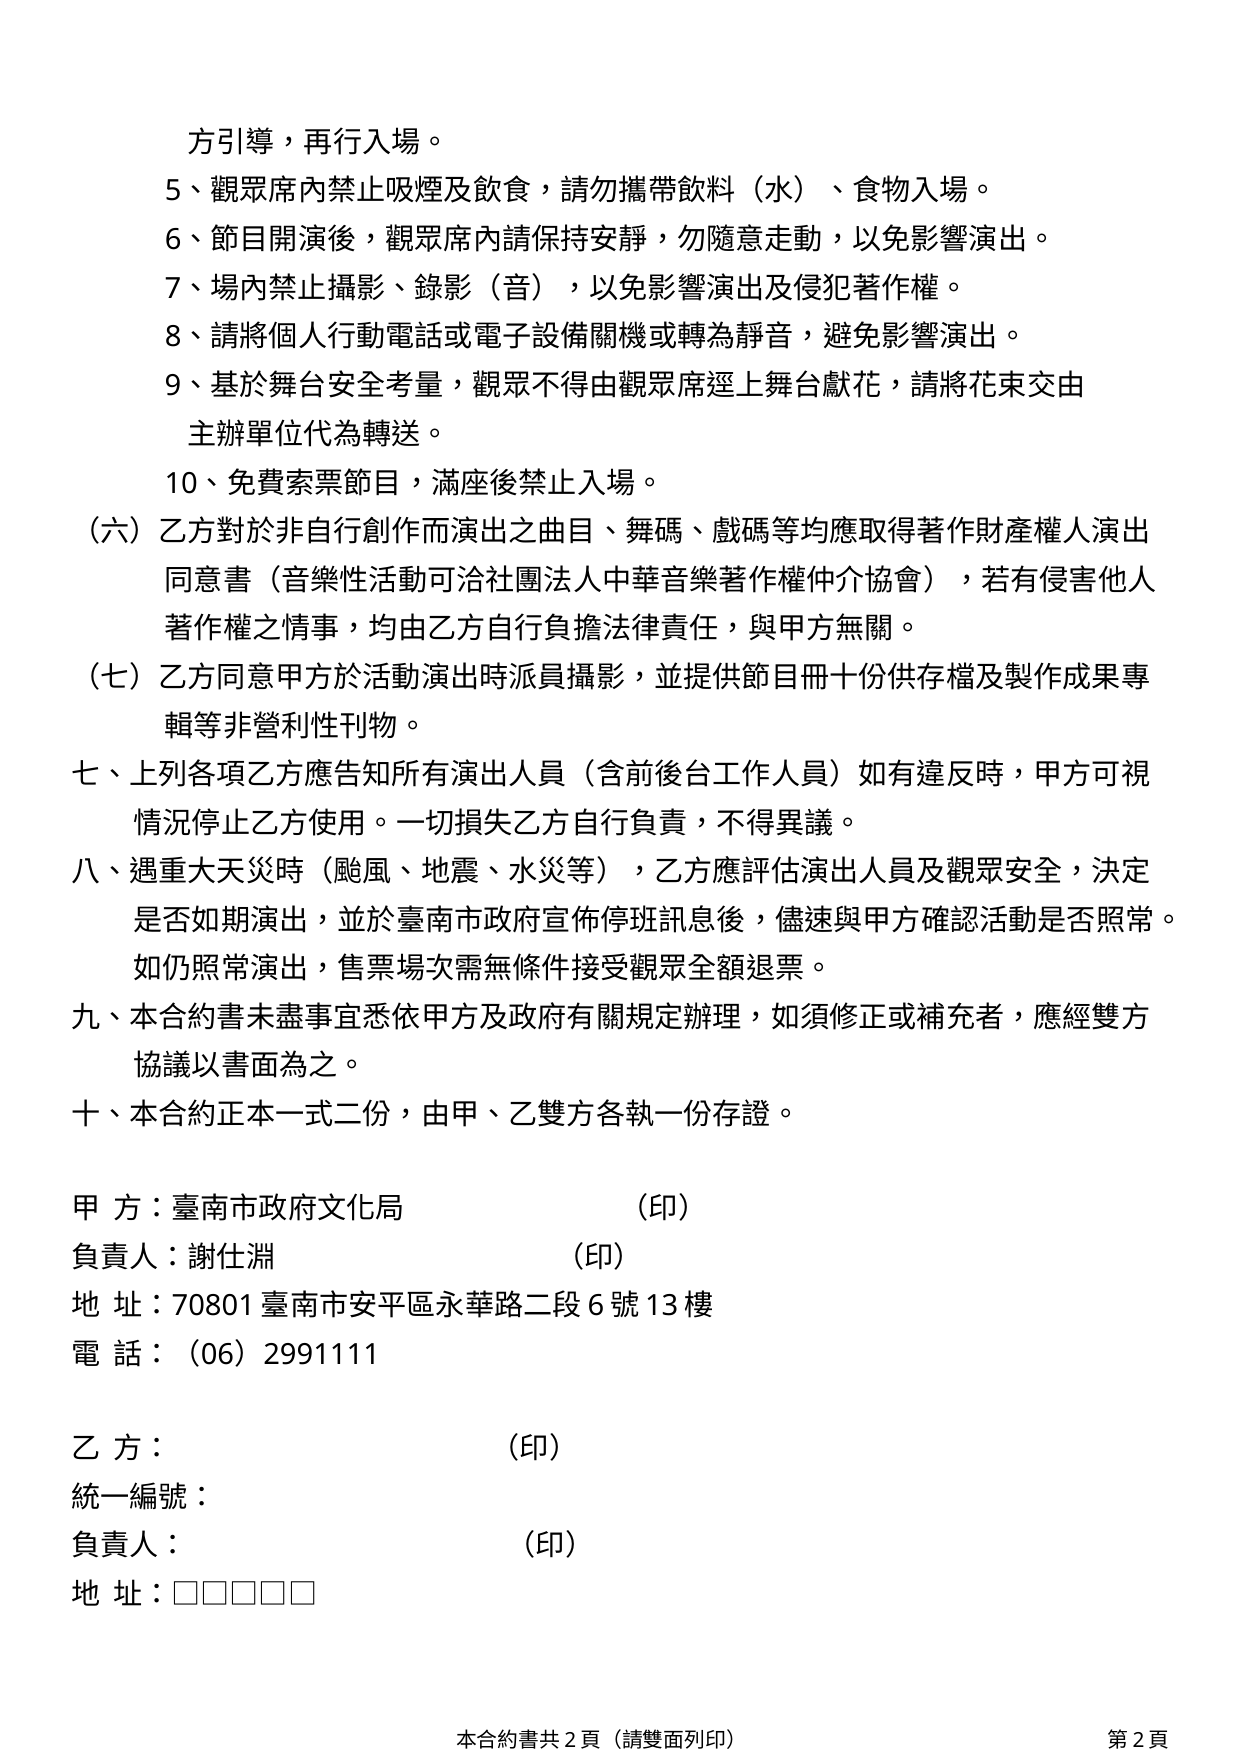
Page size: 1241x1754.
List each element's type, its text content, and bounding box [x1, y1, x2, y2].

text 統一編號： [71, 1473, 1169, 1516]
text 6、節目開演後，觀眾席內請保持安靜，勿隨意走動，以免影響演出。 [71, 216, 1169, 258]
text （六）乙方對於非自行創作而演出之曲目、舞碼、戲碼等均應取得著作財產權人演出同意書（音樂性活動可洽社團法人中華音樂著作權仲介協會），若有侵害他人著作權之情事，均由乙方自行負擔法律責任，與甲方無關。 [71, 508, 1169, 647]
text 負責人：謝仕淵 （印） [71, 1233, 1169, 1275]
text （七）乙方同意甲方於活動演出時派員攝影，並提供節目冊十份供存檔及製作成果專輯等非營利性刊物。 [71, 653, 1169, 744]
text 乙 方： （印） [71, 1425, 1169, 1467]
text 7、場內禁止攝影、錄影（音），以免影響演出及侵犯著作權。 [164, 264, 1169, 307]
text 十、本合約正本一式二份，由甲、乙雙方各執一份存證。 [71, 1090, 1169, 1133]
text 九、本合約書未盡事宜悉依甲方及政府有關規定辦理，如須修正或補充者，應經雙方協議以書面為之。 [71, 993, 1169, 1084]
text 電 話：（06）2991111 [71, 1330, 1169, 1373]
text 八、遇重大天災時（颱風、地震、水災等），乙方應評估演出人員及觀眾安全，決定是否如期演出，並於臺南市政府宣佈停班訊息後，儘速與甲方確認活動是否照常。如仍照常演出，售票場次需無條件接受觀眾全額退票。 [71, 848, 1169, 987]
text 8、請將個人行動電話或電子設備關機或轉為靜音，避免影響演出。 [102, 313, 1169, 355]
text 七、上列各項乙方應告知所有演出人員（含前後台工作人員）如有違反時，甲方可視情況停止乙方使用。一切損失乙方自行負責，不得異議。 [71, 751, 1169, 841]
text 方引導，再行入場。 [164, 118, 1169, 160]
text 10、免費索票節目，滿座後禁止入場。 [164, 459, 1169, 502]
text 地 址：70801臺南市安平區永華路二段6號13樓 [71, 1282, 1169, 1324]
text 5、觀眾席內禁止吸煙及飲食，請勿攜帶飲料（水）、食物入場。 [71, 167, 1169, 209]
text 地 址：□□□□□ [71, 1570, 1169, 1613]
text 主辦單位代為轉送。 [164, 411, 1169, 453]
text 甲 方：臺南市政府文化局 （印） [71, 1184, 1169, 1227]
text 負責人： （印） [71, 1522, 1169, 1564]
text 9、基於舞台安全考量，觀眾不得由觀眾席逕上舞台獻花，請將花束交由 [164, 362, 1169, 404]
